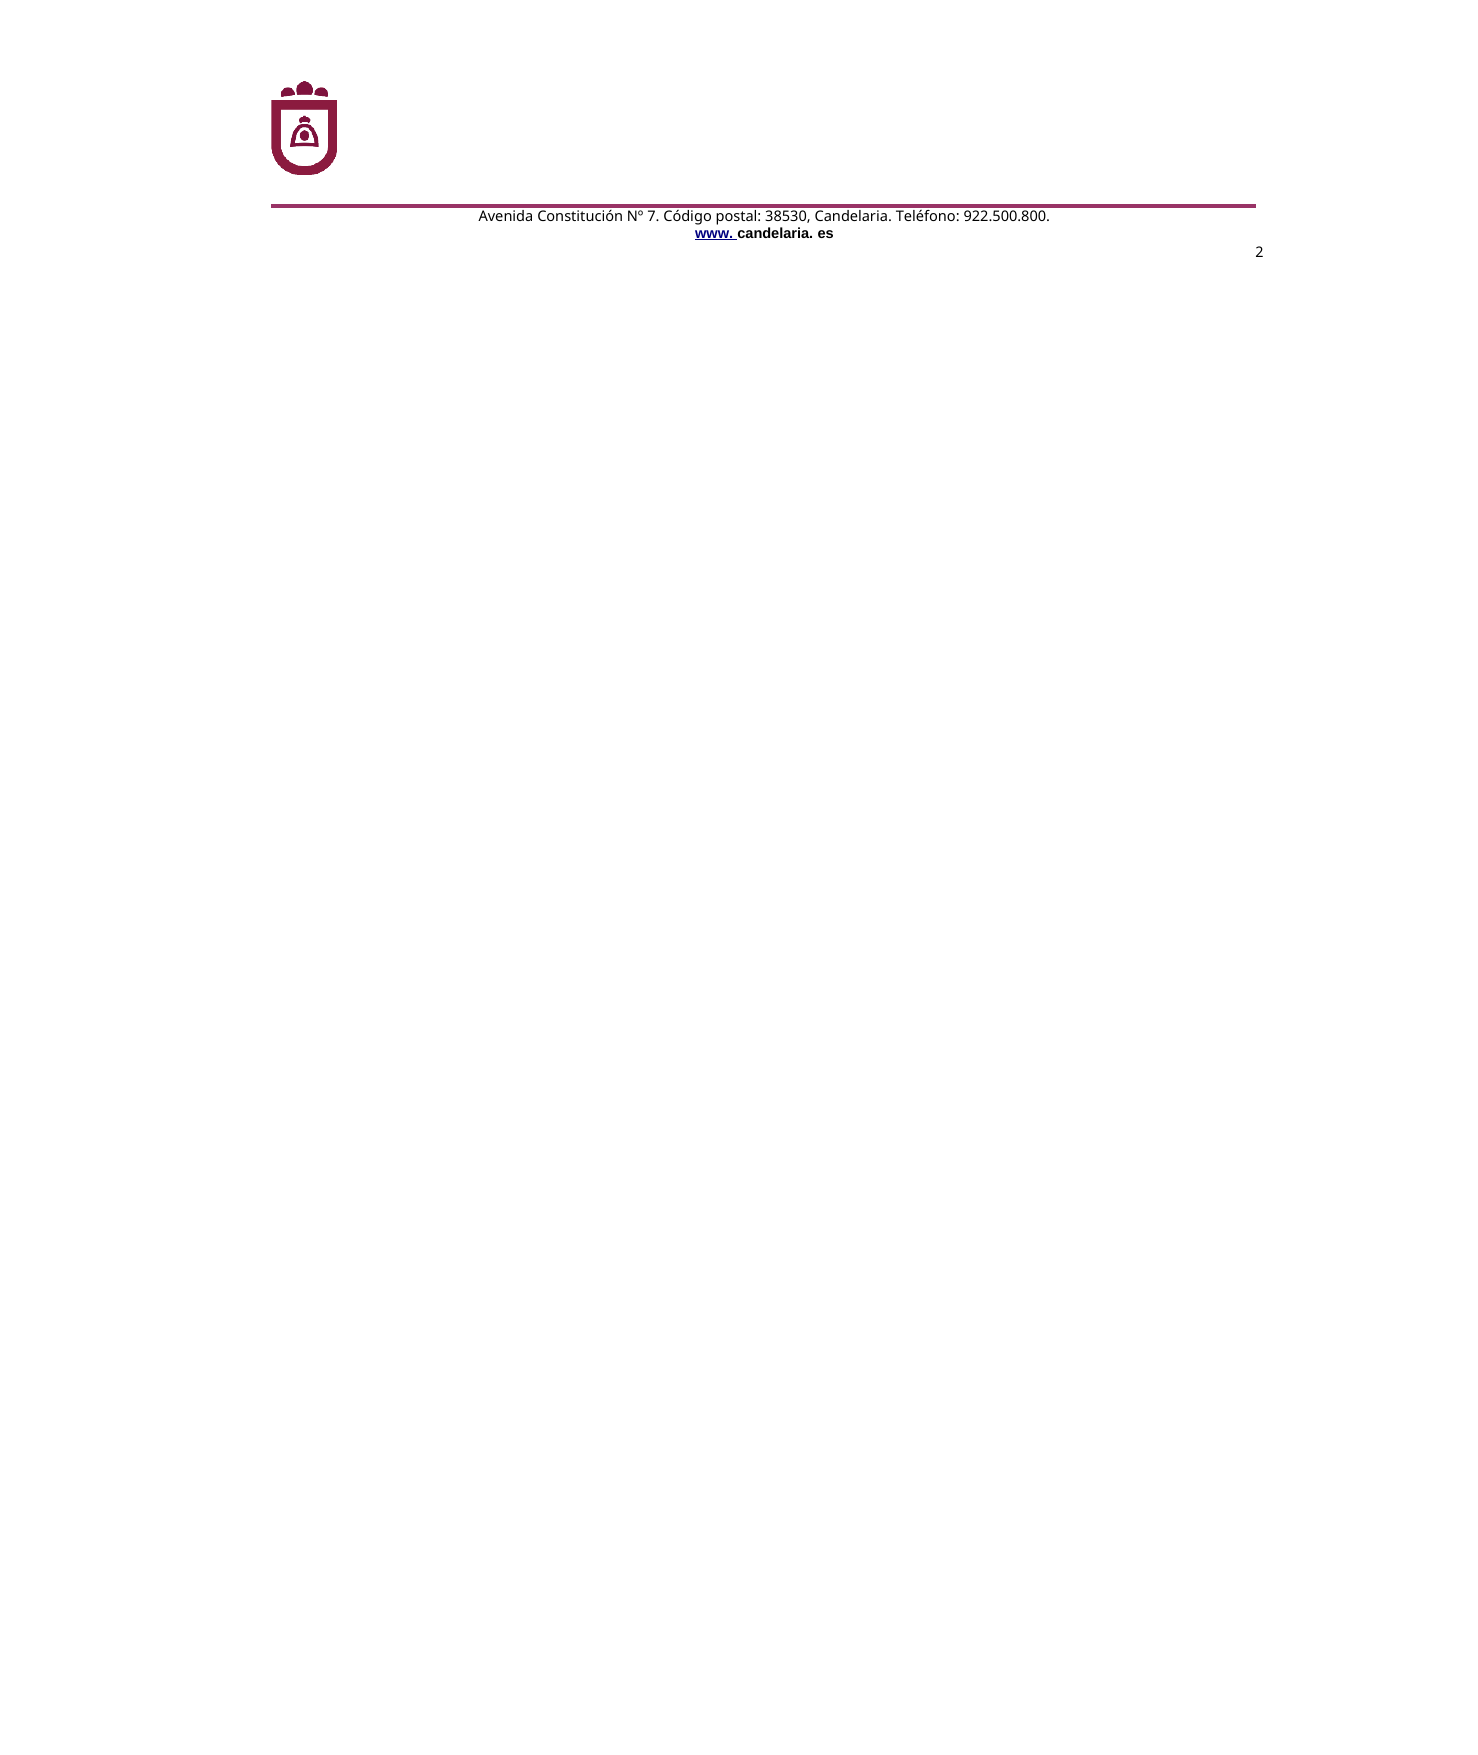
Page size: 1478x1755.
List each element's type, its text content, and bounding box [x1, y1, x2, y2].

text Avenida Constitución Nº 7. Código postal: 38530, Candelaria. Teléfono: 922.500.800. [147, 208, 1382, 225]
text www. candelaria. es [147, 225, 1382, 241]
text 2 [37, 242, 1263, 262]
